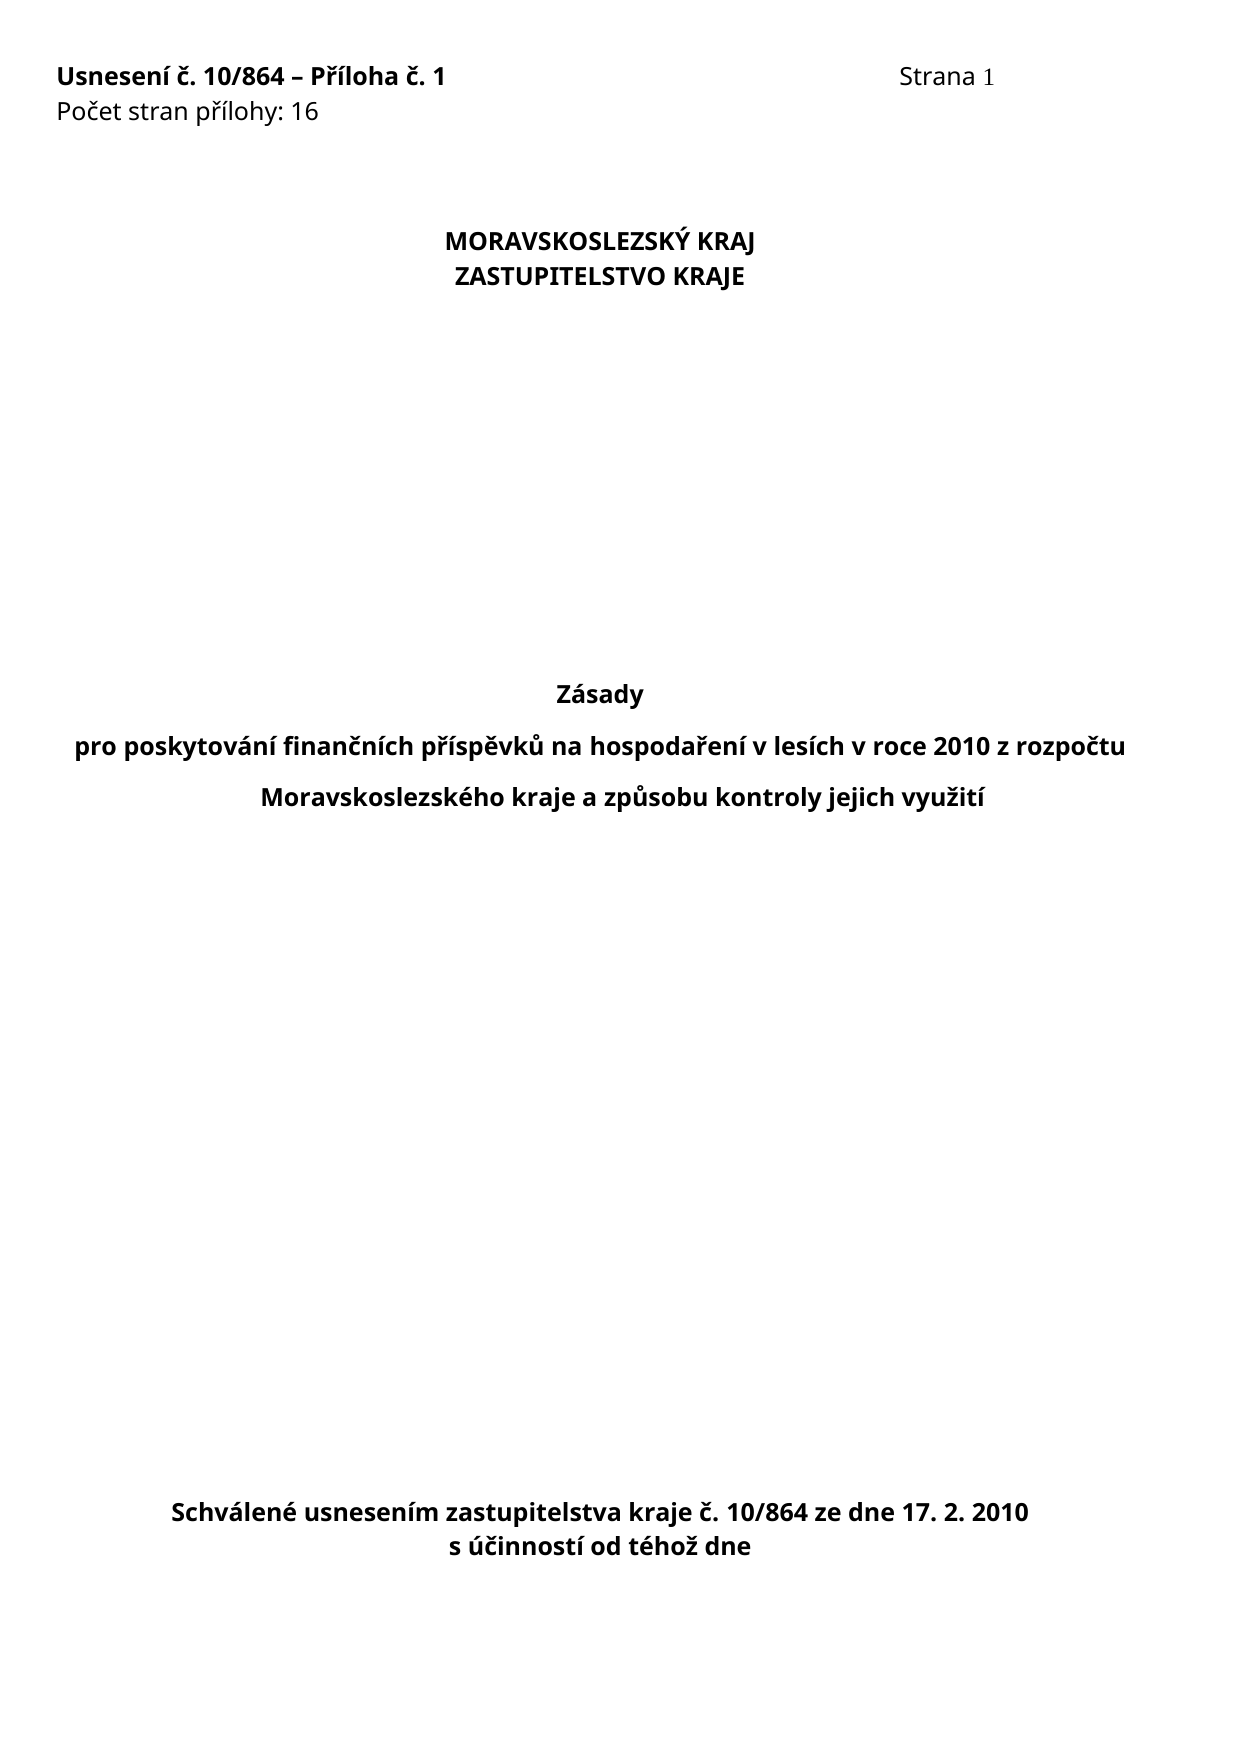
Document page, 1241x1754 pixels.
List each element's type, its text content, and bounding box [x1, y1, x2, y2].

title ZASTUPITELSTVO kraje [56, 258, 1144, 292]
text s účinností od téhož dne [56, 1529, 1144, 1563]
title MORAVSKOSLEZSKÝ kraj [56, 224, 1144, 258]
subtitle Zásady [56, 677, 1144, 711]
subtitle pro poskytování finančních příspěvků na hospodaření v lesích v roce 2010 z rozpočtu Moravskoslezského kraje a způsobu kontroly jejich využití [56, 728, 1144, 813]
text Schválené usnesením zastupitelstva kraje č. 10/864 ze dne 17. 2. 2010 [56, 1495, 1144, 1529]
